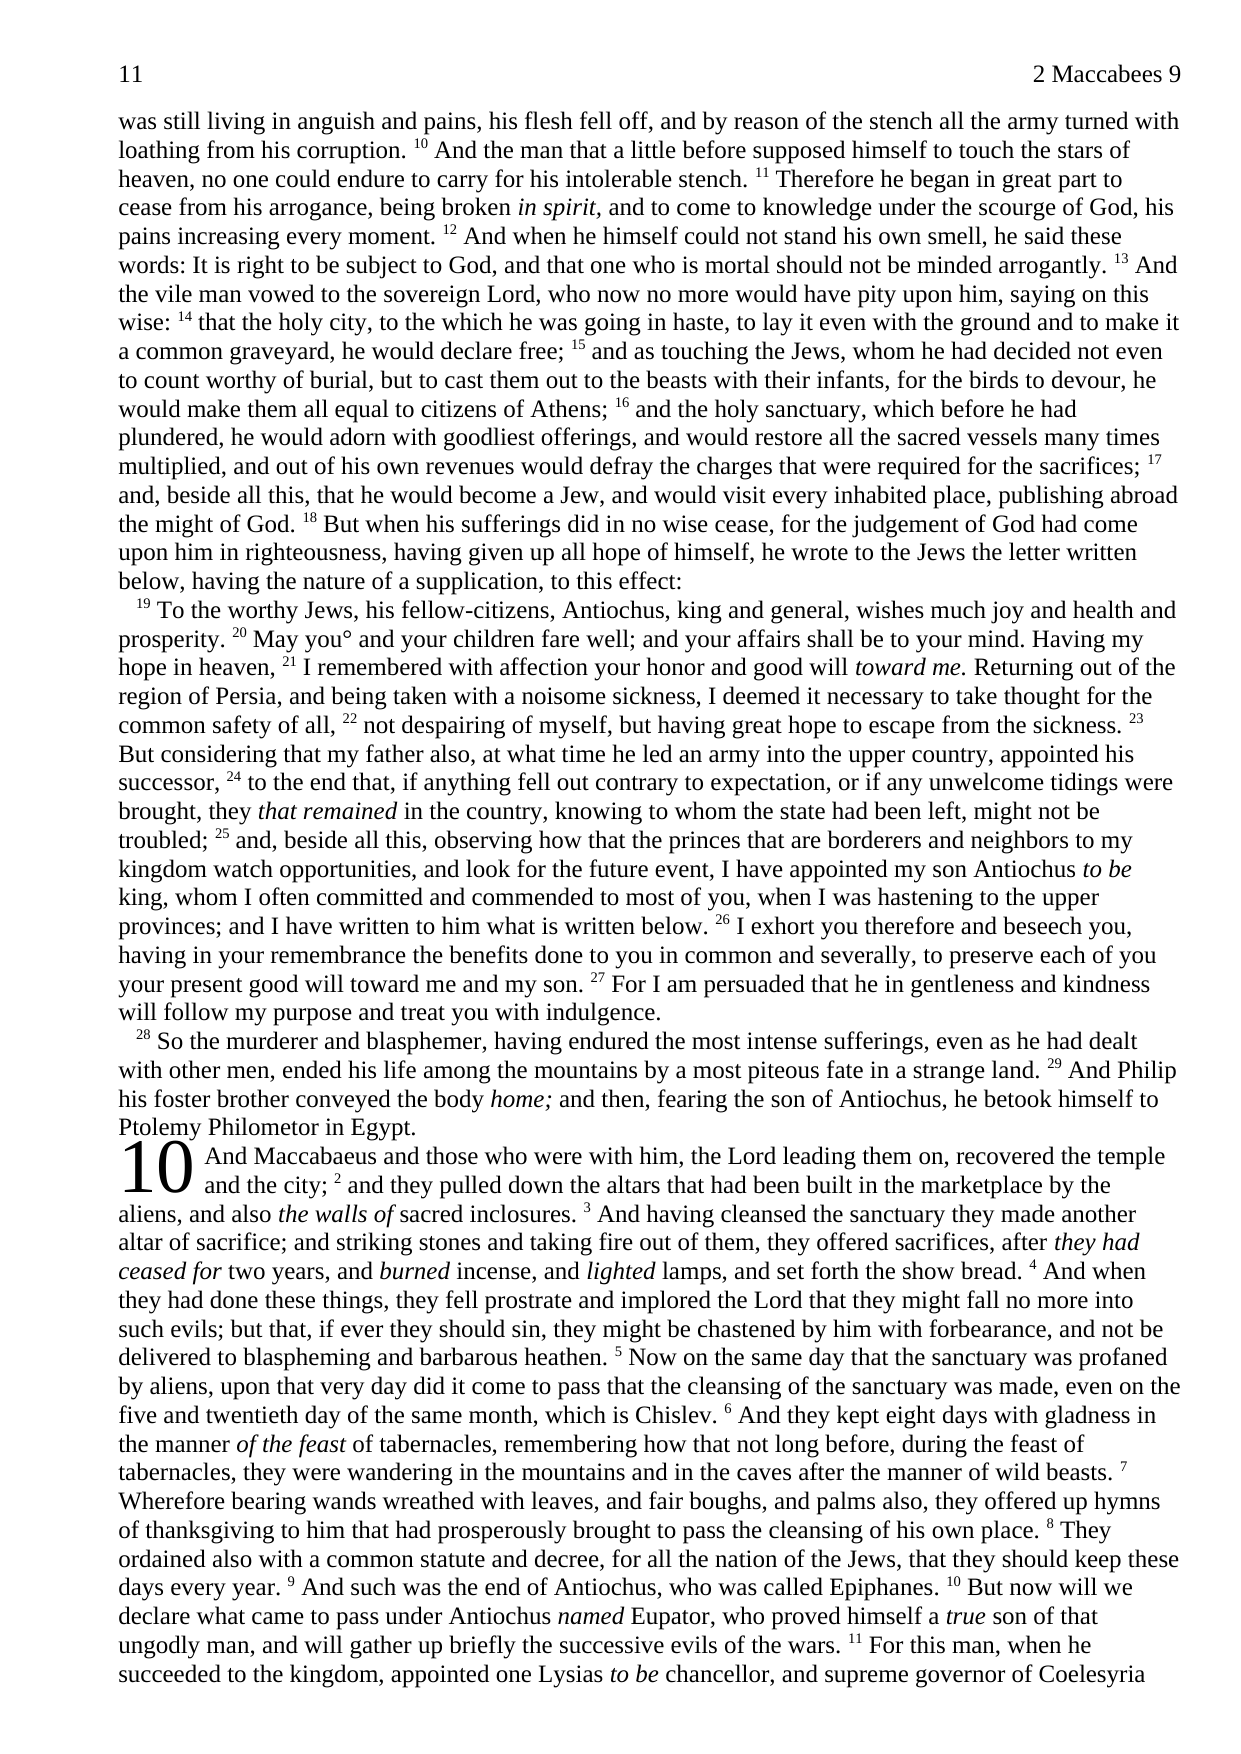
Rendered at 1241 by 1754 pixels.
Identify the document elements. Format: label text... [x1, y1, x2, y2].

text 10And Maccabaeus and those who were with him, the Lord leading them on, recovered the temple and the city; 2 and they pulled down the altars that had been built in the marketplace by the aliens, and also the walls of sacred inclosures. 3 And having cleansed the sanctuary they made another altar of sacrifice; and striking stones and taking fire out of them, they offered sacrifices, after they had ceased for two years, and burned incense, and lighted lamps, and set forth the show bread. 4 And when they had done these things, they fell prostrate and implored the Lord that they might fall no more into such evils; but that, if ever they should sin, they might be chastened by him with forbearance, and not be delivered to blaspheming and barbarous heathen. 5 Now on the same day that the sanctuary was profaned by aliens, upon that very day did it come to pass that the cleansing of the sanctuary was made, even on the five and twentieth day of the same month, which is Chislev. 6 And they kept eight days with gladness in the manner of the feast of tabernacles, remembering how that not long before, during the feast of tabernacles, they were wandering in the mountains and in the caves after the manner of wild beasts. 7 Wherefore bearing wands wreathed with leaves, and fair boughs, and palms also, they offered up hymns of thanksgiving to him that had prosperously brought to pass the cleansing of his own place. 8 They ordained also with a common statute and decree, for all the nation of the Jews, that they should keep these days every year. 9 And such was the end of Antiochus, who was called Epiphanes. 10 But now will we declare what came to pass under Antiochus named Eupator, who proved himself a true son of that ungodly man, and will gather up briefly the successive evils of the wars. 11 For this man, when he succeeded to the kingdom, appointed one Lysias to be chancellor, and supreme governor of Coelesyria and Phoenicia. 12 For Ptolemy that was called Macron, setting an example of observing justice toward the Jews because of the wrong that had been done to them, endeavored to conduct his dealings with them on peaceful terms. 13 Whereupon being accused by the king’s Friends before Eupator, and hearing himself called traitor at every turn, because he had abandoned Cyprus which Philometor had entrusted to him, and had withdrawn himself to Antiochus called Epiphanes, and failing to uphold the honor of his office, he took poison and made away with himself. [118, 1141, 1181, 1687]
text was still living in anguish and pains, his flesh fell off, and by reason of the stench all the army turned with loathing from his corruption. 10 And the man that a little before supposed himself to touch the stars of heaven, no one could endure to carry for his intolerable stench. 11 Therefore he began in great part to cease from his arrogance, being broken in spirit, and to come to knowledge under the scourge of God, his pains increasing every moment. 12 And when he himself could not stand his own smell, he said these words: It is right to be subject to God, and that one who is mortal should not be minded arrogantly. 13 And the vile man vowed to the sovereign Lord, who now no more would have pity upon him, saying on this wise: 14 that the holy city, to the which he was going in haste, to lay it even with the ground and to make it a common graveyard, he would declare free; 15 and as touching the Jews, whom he had decided not even to count worthy of burial, but to cast them out to the beasts with their infants, for the birds to devour, he would make them all equal to citizens of Athens; 16 and the holy sanctuary, which before he had plundered, he would adorn with goodliest offerings, and would restore all the sacred vessels many times multiplied, and out of his own revenues would defray the charges that were required for the sacrifices; 17 and, beside all this, that he would become a Jew, and would visit every inhabited place, publishing abroad the might of God. 18 But when his sufferings did in no wise cease, for the judgement of God had come upon him in righteousness, having given up all hope of himself, he wrote to the Jews the letter written below, having the nature of a supplication, to this effect: [118, 106, 1181, 595]
text 19 To the worthy Jews, his fellow-citizens, Antiochus, king and general, wishes much joy and health and prosperity. 20 May you° and your children fare well; and your affairs shall be to your mind. Having my hope in heaven, 21 I remembered with affection your honor and good will toward me. Returning out of the region of Persia, and being taken with a noisome sickness, I deemed it necessary to take thought for the common safety of all, 22 not despairing of myself, but having great hope to escape from the sickness. 23 But considering that my father also, at what time he led an army into the upper country, appointed his successor, 24 to the end that, if anything fell out contrary to expectation, or if any unwelcome tidings were brought, they that remained in the country, knowing to whom the state had been left, might not be troubled; 25 and, beside all this, observing how that the princes that are borderers and neighbors to my kingdom watch opportunities, and look for the future event, I have appointed my son Antiochus to be king, whom I often committed and commended to most of you, when I was hastening to the upper provinces; and I have written to him what is written below. 26 I exhort you therefore and beseech you, having in your remembrance the benefits done to you in common and severally, to preserve each of you your present good will toward me and my son. 27 For I am persuaded that he in gentleness and kindness will follow my purpose and treat you with indulgence. [118, 595, 1181, 1026]
text 28 So the murderer and blasphemer, having endured the most intense sufferings, even as he had dealt with other men, ended his life among the mountains by a most piteous fate in a strange land. 29 And Philip his foster brother conveyed the body home; and then, fearing the son of Antiochus, he betook himself to Ptolemy Philometor in Egypt. [118, 1026, 1181, 1141]
